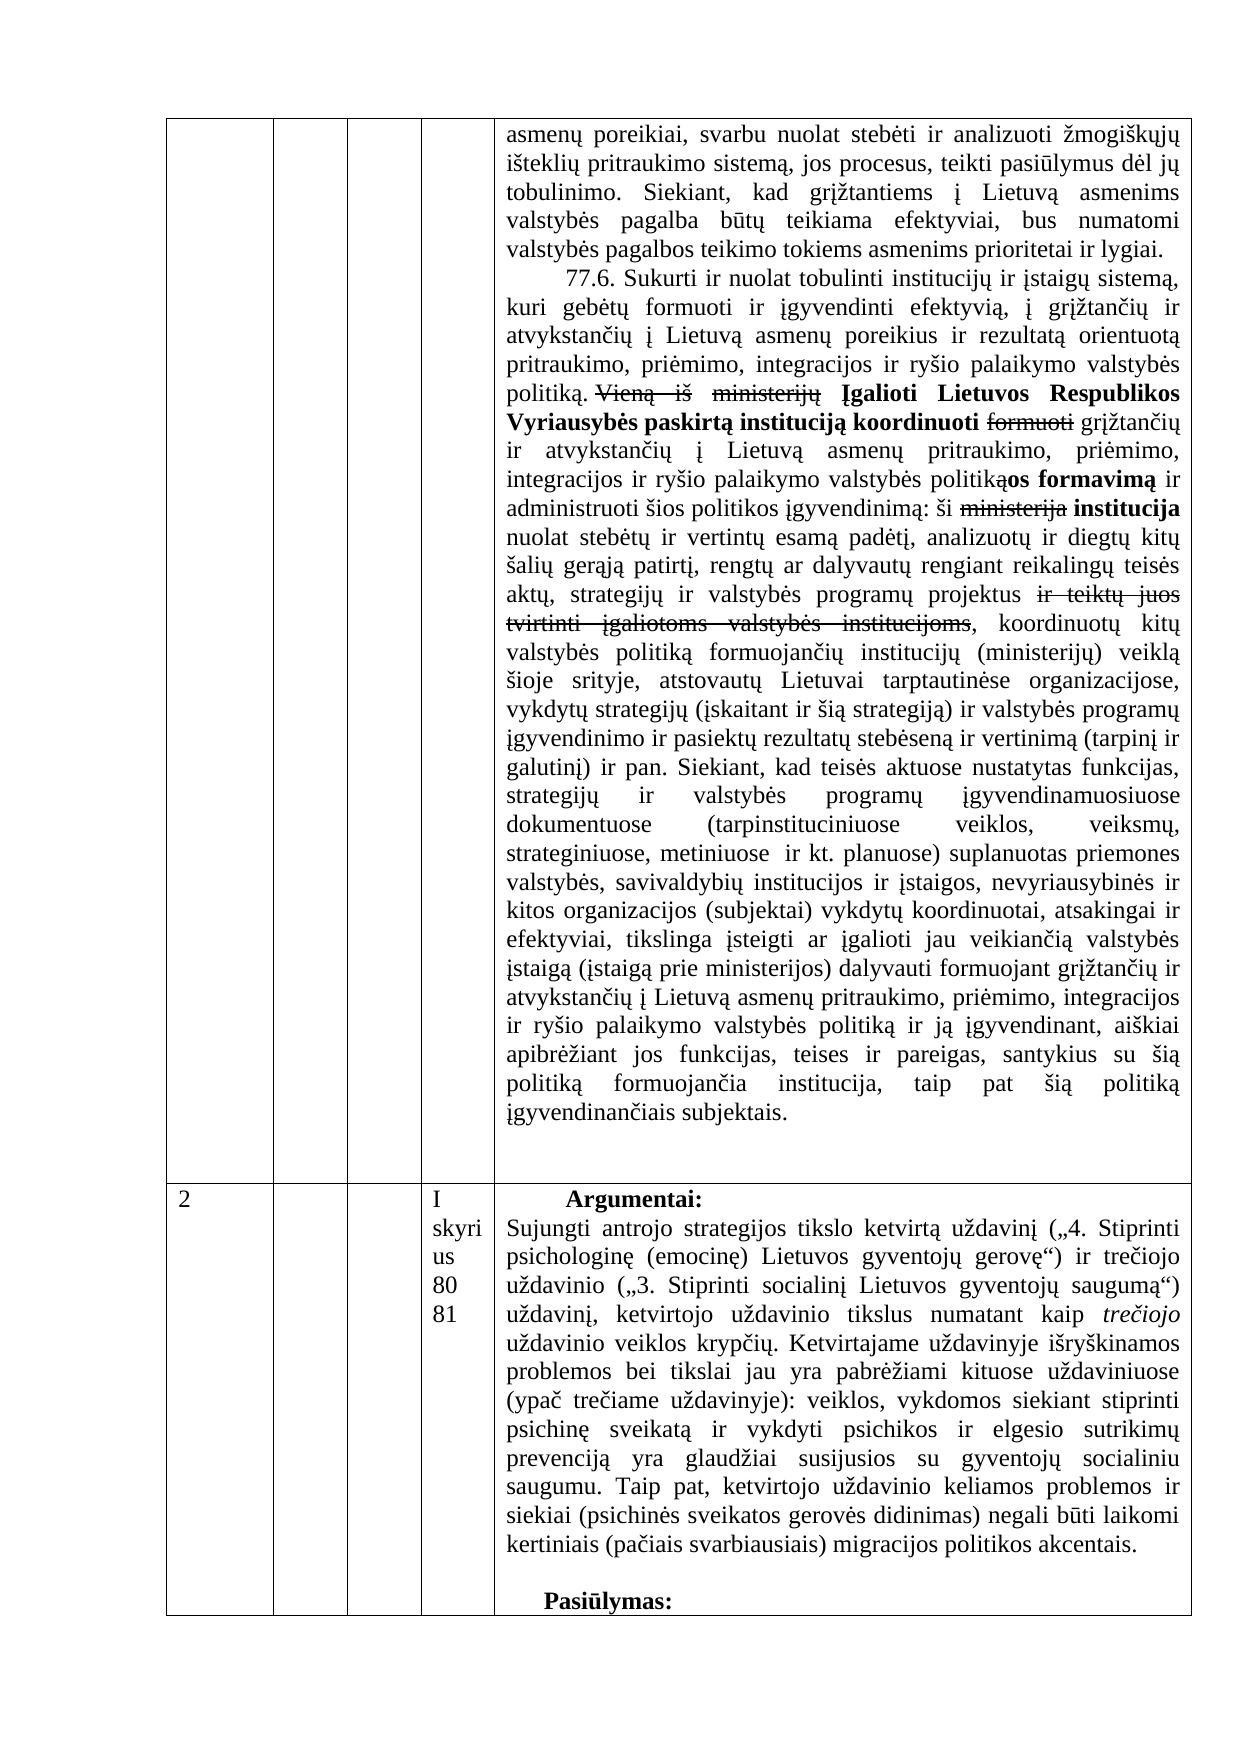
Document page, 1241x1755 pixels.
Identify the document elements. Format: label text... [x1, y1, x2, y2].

table_cell [167, 119, 273, 1183]
table_cell [348, 119, 421, 1183]
table_cell [422, 119, 494, 1183]
table_cell [348, 1184, 421, 1615]
table_cell asmenų poreikiai, svarbu nuolat stebėti ir analizuoti žmogiškųjų išteklių pritraukimo sistemą, jos procesus, teikti pasiūlymus dėl jų tobulinimo. Siekiant, kad grįžtantiems į Lietuvą asmenims valstybės pagalba būtų teikiama efektyviai, bus numatomi valstybės pagalbos teikimo tokiems asmenims prioritetai ir lygiai. 77.6. Sukurti ir nuolat tobulinti institucijų ir įstaigų sistemą, kuri gebėtų formuoti ir įgyvendinti efektyvią, į grįžtančių ir atvykstančių į Lietuvą asmenų poreikius ir rezultatą orientuotą pritraukimo, priėmimo, integracijos ir ryšio palaikymo valstybės politiką. Vieną iš ministerijų Įgalioti Lietuvos Respublikos Vyriausybės paskirtą instituciją koordinuoti formuoti grįžtančių ir atvykstančių į Lietuvą asmenų pritraukimo, priėmimo, integracijos ir ryšio palaikymo valstybės politikąos formavimą ir administruoti šios politikos įgyvendinimą: ši ministerija institucija nuolat stebėtų ir vertintų esamą padėtį, analizuotų ir diegtų kitų šalių gerąją patirtį, rengtų ar dalyvautų rengiant reikalingų teisės aktų, strategijų ir valstybės programų projektus ir teiktų juos tvirtinti įgaliotoms valstybės institucijoms, koordinuotų kitų valstybės politiką formuojančių institucijų (ministerijų) veiklą šioje srityje, atstovautų Lietuvai tarptautinėse organizacijose, vykdytų strategijų (įskaitant ir šią strategiją) ir valstybės programų įgyvendinimo ir pasiektų rezultatų stebėseną ir vertinimą (tarpinį ir galutinį) ir pan. Siekiant, kad teisės aktuose nustatytas funkcijas, strategijų ir valstybės programų įgyvendinamuosiuose dokumentuose (tarpinstituciniuose veiklos, veiksmų, strateginiuose, metiniuose ir kt. planuose) suplanuotas priemones valstybės, savivaldybių institucijos ir įstaigos, nevyriausybinės ir kitos organizacijos (subjektai) vykdytų koordinuotai, atsakingai ir efektyviai, tikslinga įsteigti ar įgalioti jau veikiančią valstybės įstaigą (įstaigą prie ministerijos) dalyvauti formuojant grįžtančių ir atvykstančių į Lietuvą asmenų pritraukimo, priėmimo, integracijos ir ryšio palaikymo valstybės politiką ir ją įgyvendinant, aiškiai apibrėžiant jos funkcijas, teises ir pareigas, santykius su šią politiką formuojančia institucija, taip pat šią politiką įgyvendinančiais subjektais. [495, 119, 1191, 1183]
table_cell [274, 1184, 347, 1615]
table_cell Argumentai: Sujungti antrojo strategijos tikslo ketvirtą uždavinį („4. Stiprinti psichologinę (emocinę) Lietuvos gyventojų gerovę“) ir trečiojo uždavinio („3. Stiprinti socialinį Lietuvos gyventojų saugumą“) uždavinį, ketvirtojo uždavinio tikslus numatant kaip trečiojo uždavinio veiklos krypčių. Ketvirtajame uždavinyje išryškinamos problemos bei tikslai jau yra pabrėžiami kituose uždaviniuose (ypač trečiame uždavinyje): veiklos, vykdomos siekiant stiprinti psichinę sveikatą ir vykdyti psichikos ir elgesio sutrikimų prevenciją yra glaudžiai susijusios su gyventojų socialiniu saugumu. Taip pat, ketvirtojo uždavinio keliamos problemos ir siekiai (psichinės sveikatos gerovės didinimas) negali būti laikomi kertiniais (pačiais svarbiausiais) migracijos politikos akcentais. Pasiūlymas: [495, 1184, 1191, 1615]
table_cell I skyrius 80 81 [422, 1184, 494, 1615]
table_cell [274, 119, 347, 1183]
table_cell 2 [167, 1184, 273, 1615]
